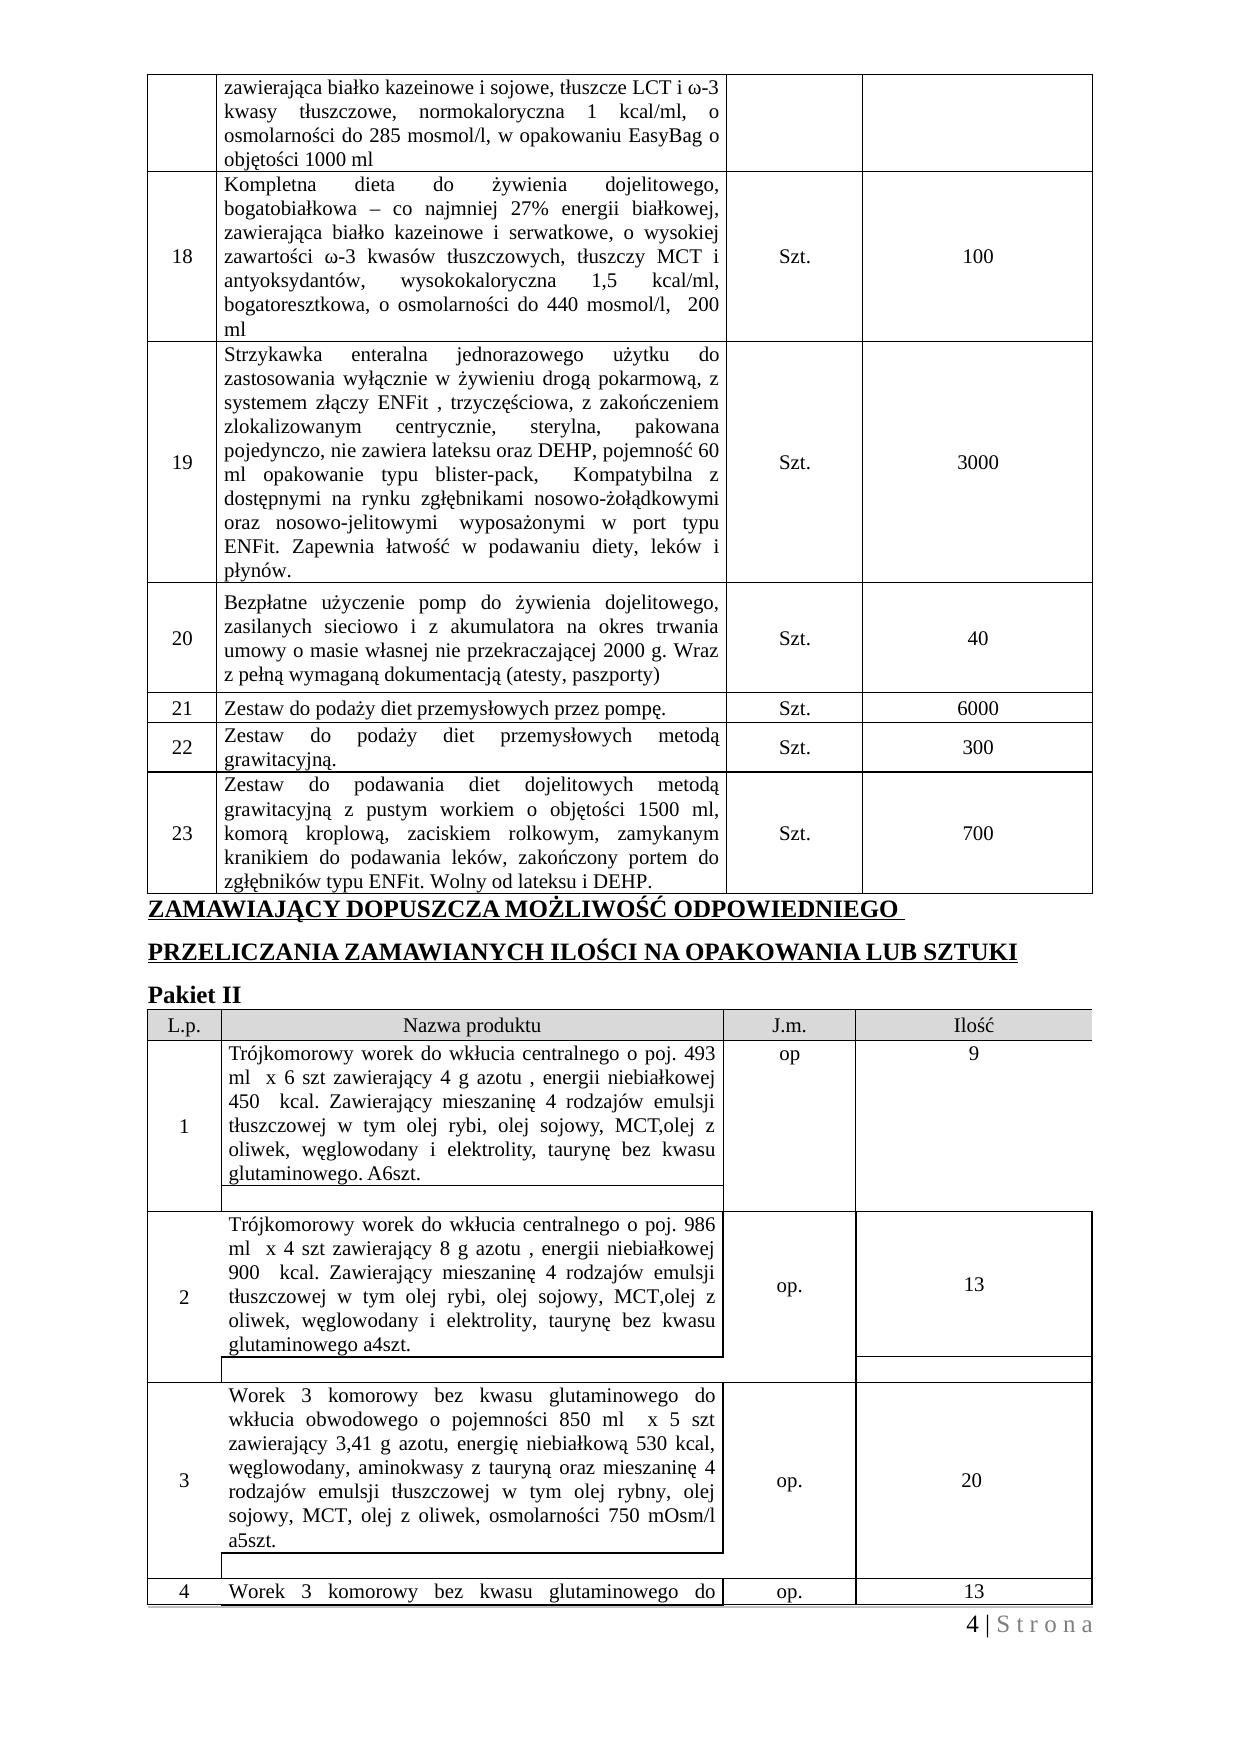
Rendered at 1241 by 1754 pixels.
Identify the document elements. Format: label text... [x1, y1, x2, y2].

table_cell 6000 [863, 693, 1092, 722]
table_cell Worek 3 komorowy bez kwasu glutaminowego do [221, 1579, 722, 1604]
table_cell Zestaw do podawania diet dojelitowych metodą grawitacyjną z pustym workiem o objętości 1500 ml, komorą kroplową, zaciskiem rolkowym, zamykanym kranikiem do podawania leków, zakończony portem do zgłębników typu ENFit. Wolny od lateksu i DEHP. [217, 773, 726, 893]
table_cell Strzykawka enteralna jednorazowego użytku do zastosowania wyłącznie w żywieniu drogą pokarmową, z systemem złączy ENFit , trzyczęściowa, z zakończeniem zlokalizowanym centrycznie, sterylna, pakowana pojedynczo, nie zawiera lateksu oraz DEHP, pojemność 60 ml opakowanie typu blister-pack, Kompatybilna z dostępnymi na rynku zgłębnikami nosowo-żołądkowymi oraz nosowo-jelitowymi wyposażonymi w port typu ENFit. Zapewnia łatwość w podawaniu diety, leków i płynów. [217, 342, 726, 582]
table_cell [148, 75, 216, 171]
table_cell 3 [148, 1383, 221, 1578]
table_header Nazwa produktu [222, 1010, 723, 1040]
table_cell 9 [856, 1041, 1092, 1211]
table_cell 2 [148, 1212, 221, 1382]
table_cell 22 [148, 723, 216, 771]
table_cell 40 [863, 583, 1092, 692]
table_cell [222, 1186, 723, 1211]
text ZAMAWIAJĄCY DOPUSZCZA MOŻLIWOŚĆ ODPOWIEDNIEGO PRZELICZANIA ZAMAWIANYCH ILOŚCI NA OPAKOWANIA LUB SZTUKI [148, 894, 1093, 966]
table_cell [727, 75, 862, 171]
table_cell 23 [148, 773, 216, 893]
table_cell Trójkomorowy worek do wkłucia centralnego o poj. 493 ml x 6 szt zawierający 4 g azotu , energii niebiałkowej 450 kcal. Zawierający mieszaninę 4 rodzajów emulsji tłuszczowej w tym olej rybi, olej sojowy, MCT,olej z oliwek, węglowodany i elektrolity, taurynę bez kwasu glutaminowego. A6szt. [222, 1041, 723, 1185]
table_cell zawierająca białko kazeinowe i sojowe, tłuszcze LCT i ω-3 kwasy tłuszczowe, normokaloryczna 1 kcal/ml, o osmolarności do 285 mosmol/l, w opakowaniu EasyBag o objętości 1000 ml [217, 75, 726, 171]
table_cell 20 [857, 1383, 1091, 1578]
table_cell Zestaw do podaży diet przemysłowych metodą grawitacyjną. [217, 723, 726, 771]
table_cell 18 [148, 172, 216, 341]
table_cell 3000 [863, 342, 1092, 582]
table_cell op. [724, 1579, 855, 1604]
table_cell Zestaw do podaży diet przemysłowych przez pompę. [217, 693, 726, 722]
table_header L.p. [148, 1010, 221, 1040]
table_cell 100 [863, 172, 1092, 341]
table_cell 13 [857, 1579, 1091, 1604]
table_cell 21 [148, 693, 216, 722]
table_cell 19 [148, 342, 216, 582]
table_cell Szt. [727, 583, 862, 692]
table_cell [863, 75, 1092, 171]
table_cell 700 [863, 773, 1092, 893]
table_cell Worek 3 komorowy bez kwasu glutaminowego do wkłucia obwodowego o pojemności 850 ml x 5 szt zawierający 3,41 g azotu, energię niebiałkową 530 kcal, węglowodany, aminokwasy z tauryną oraz mieszaninę 4 rodzajów emulsji tłuszczowej w tym olej rybny, olej sojowy, MCT, olej z oliwek, osmolarności 750 mOsm/l a5szt. [221, 1383, 722, 1552]
table_header J.m. [724, 1010, 855, 1040]
table_header Ilość [856, 1010, 1092, 1040]
table_cell Szt. [727, 773, 862, 893]
table_cell 1 [148, 1041, 221, 1211]
table_cell Trójkomorowy worek do wkłucia centralnego o poj. 986 ml x 4 szt zawierający 8 g azotu , energii niebiałkowej 900 kcal. Zawierający mieszaninę 4 rodzajów emulsji tłuszczowej w tym olej rybi, olej sojowy, MCT,olej z oliwek, węglowodany i elektrolity, taurynę bez kwasu glutaminowego a4szt. [221, 1212, 722, 1356]
table_cell 20 [148, 583, 216, 692]
table_cell 300 [863, 723, 1092, 771]
table_cell 13 [857, 1212, 1091, 1356]
table_cell [222, 1554, 723, 1578]
table_cell Szt. [727, 172, 862, 341]
table_cell op. [723, 1383, 855, 1578]
table_cell op [724, 1041, 855, 1211]
table_cell Szt. [727, 693, 862, 722]
table_cell Szt. [727, 723, 862, 771]
table_cell [857, 1357, 1091, 1382]
table_cell Bezpłatne użyczenie pomp do żywienia dojelitowego, zasilanych sieciowo i z akumulatora na okres trwania umowy o masie własnej nie przekraczającej 2000 g. Wraz z pełną wymaganą dokumentacją (atesty, paszporty) [217, 583, 726, 692]
text Pakiet II [148, 980, 1093, 1009]
table_cell 4 [148, 1579, 221, 1604]
table_cell Kompletna dieta do żywienia dojelitowego, bogatobiałkowa – co najmniej 27% energii białkowej, zawierająca białko kazeinowe i serwatkowe, o wysokiej zawartości ω-3 kwasów tłuszczowych, tłuszczy MCT i antyoksydantów, wysokokaloryczna 1,5 kcal/ml, bogatoresztkowa, o osmolarności do 440 mosmol/l, 200 ml [217, 172, 726, 341]
table_cell Szt. [727, 342, 862, 582]
table_cell [222, 1358, 723, 1382]
table_cell op. [723, 1212, 855, 1382]
